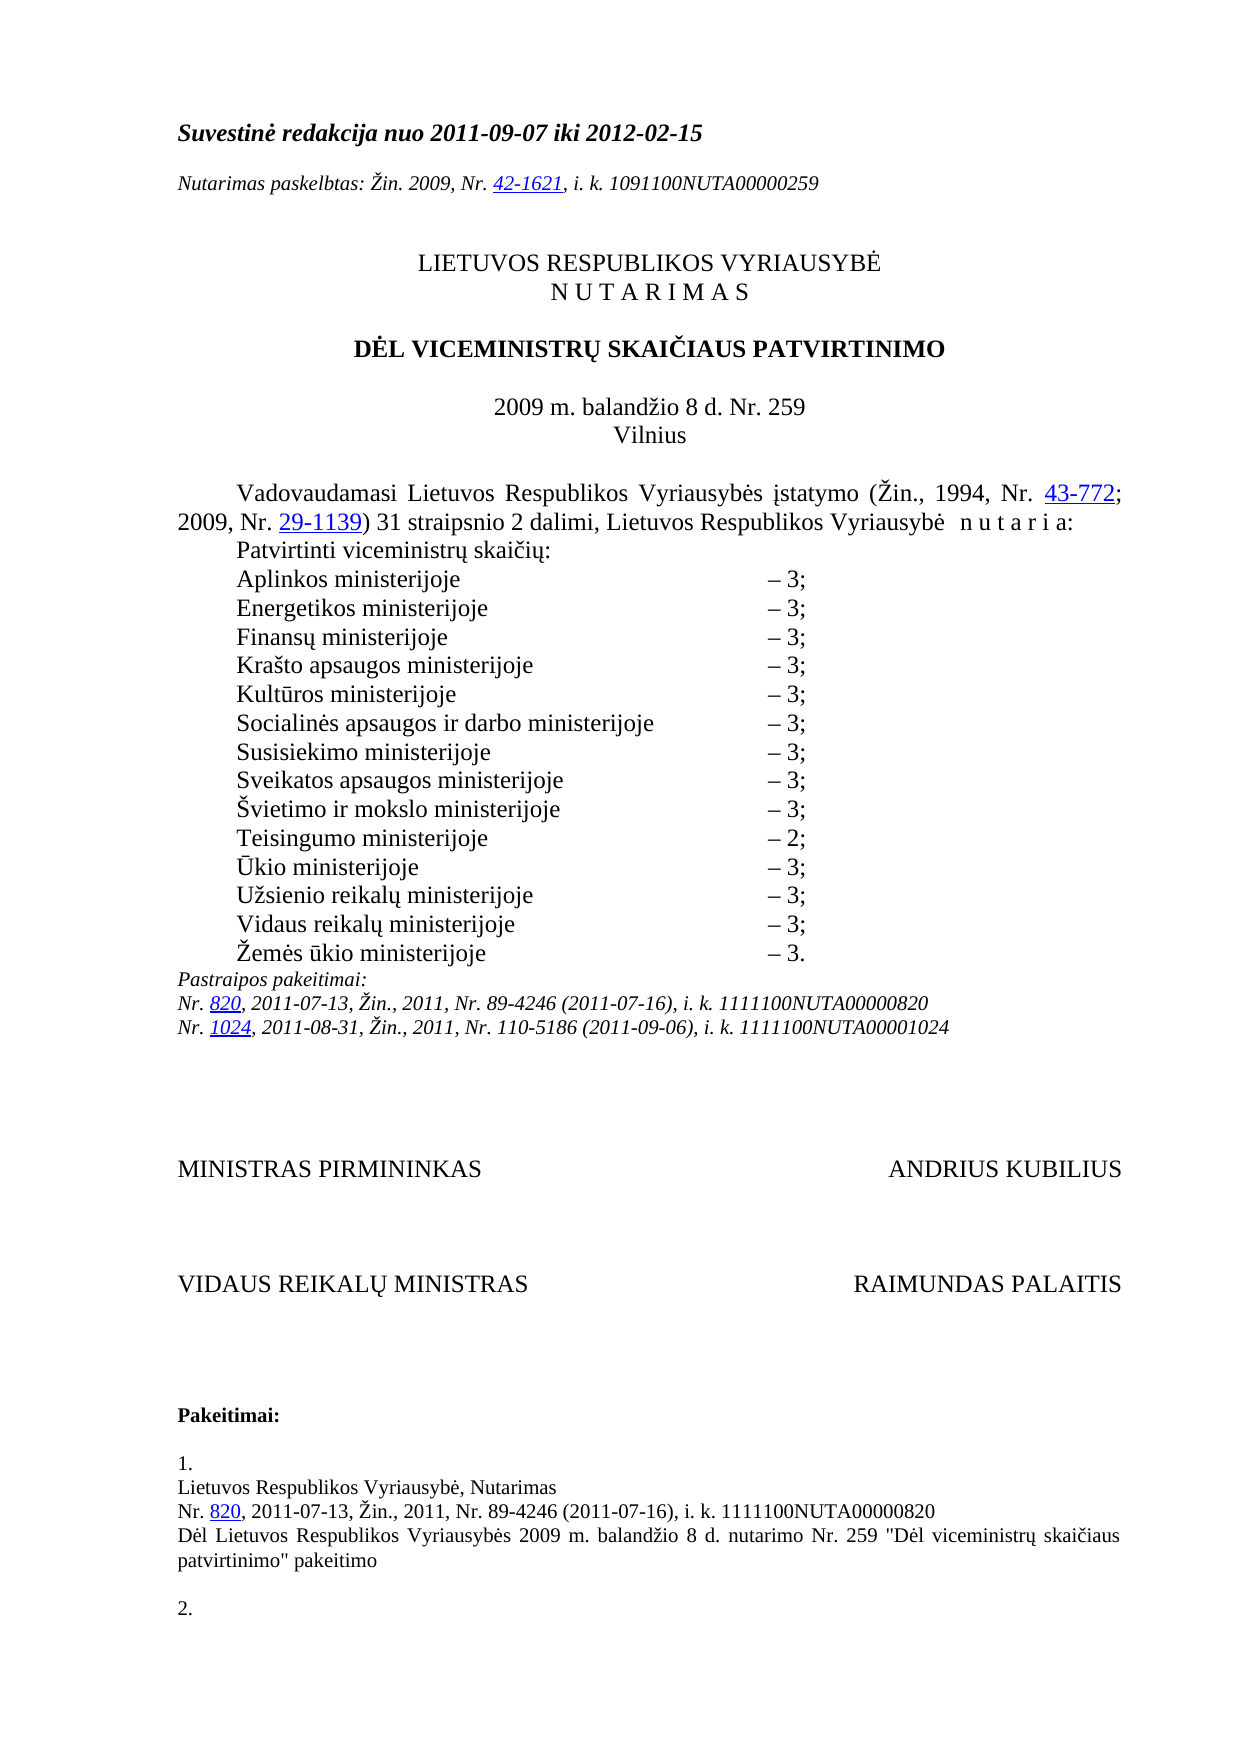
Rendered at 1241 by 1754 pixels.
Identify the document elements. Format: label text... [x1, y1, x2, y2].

text DĖL VICEMINISTRŲ SKAIČIAUS PATVIRTINIMO [177, 334, 1122, 363]
text VIDAUS REIKALŲ MINISTRAS RAIMUNDAS PALAITIS [177, 1269, 1122, 1297]
text Patvirtinti viceministrų skaičių: [177, 535, 1122, 564]
text Pakeitimai: [177, 1403, 1122, 1427]
text Vilnius [177, 420, 1122, 449]
text Nr. 1024, 2011-08-31, Žin., 2011, Nr. 110-5186 (2011-09-06), i. k. 1111100NUTA00001024 [177, 1015, 1122, 1039]
text NUTARIMAS [177, 277, 1122, 305]
text Pastraipos pakeitimai: [177, 967, 1122, 991]
text Socialinės apsaugos ir darbo ministerijoje – 3; [177, 708, 1122, 737]
text Suvestinė redakcija nuo 2011-09-07 iki 2012-02-15 [177, 118, 1122, 147]
text Dėl Lietuvos Respublikos Vyriausybės 2009 m. balandžio 8 d. nutarimo Nr. 259 "Dėl viceministrų skaičiaus patvirtinimo" pakeitimo [177, 1523, 1122, 1572]
text Krašto apsaugos ministerijoje – 3; [177, 650, 1122, 679]
text Lietuvos Respublikos Vyriausybė, Nutarimas [177, 1475, 1122, 1499]
text MINISTRAS PIRMININKAS ANDRIUS KUBILIUS [177, 1154, 1122, 1182]
text Nr. 820, 2011-07-13, Žin., 2011, Nr. 89-4246 (2011-07-16), i. k. 1111100NUTA00000820 [177, 1499, 1122, 1523]
text Teisingumo ministerijoje – 2; [177, 823, 1122, 852]
text Lietuvos Respublikos Vyriausybė [177, 248, 1122, 277]
text Ūkio ministerijoje – 3; [177, 852, 1122, 880]
text Sveikatos apsaugos ministerijoje – 3; [177, 765, 1122, 794]
text Žemės ūkio ministerijoje – 3. [177, 938, 1122, 967]
text Aplinkos ministerijoje – 3; [177, 564, 1122, 593]
text Nr. 820, 2011-07-13, Žin., 2011, Nr. 89-4246 (2011-07-16), i. k. 1111100NUTA00000820 [177, 991, 1122, 1015]
text Vadovaudamasi Lietuvos Respublikos Vyriausybės įstatymo (Žin., 1994, Nr. 43-772; 2009, Nr. 29-1139) 31 straipsnio 2 dalimi, Lietuvos Respublikos Vyriausybė nutaria: [177, 478, 1122, 535]
text 1. [177, 1451, 1122, 1475]
text Vidaus reikalų ministerijoje – 3; [177, 909, 1122, 938]
text Susisiekimo ministerijoje – 3; [177, 737, 1122, 765]
text Užsienio reikalų ministerijoje – 3; [177, 880, 1122, 909]
text 2. [177, 1596, 1122, 1620]
text 2009 m. balandžio 8 d. Nr. 259 [177, 392, 1122, 420]
text Energetikos ministerijoje – 3; [177, 593, 1122, 622]
text Kultūros ministerijoje – 3; [177, 679, 1122, 708]
text Nutarimas paskelbtas: Žin. 2009, Nr. 42-1621, i. k. 1091100NUTA00000259 [177, 171, 1122, 195]
text Finansų ministerijoje – 3; [177, 622, 1122, 650]
text Švietimo ir mokslo ministerijoje – 3; [177, 794, 1122, 823]
